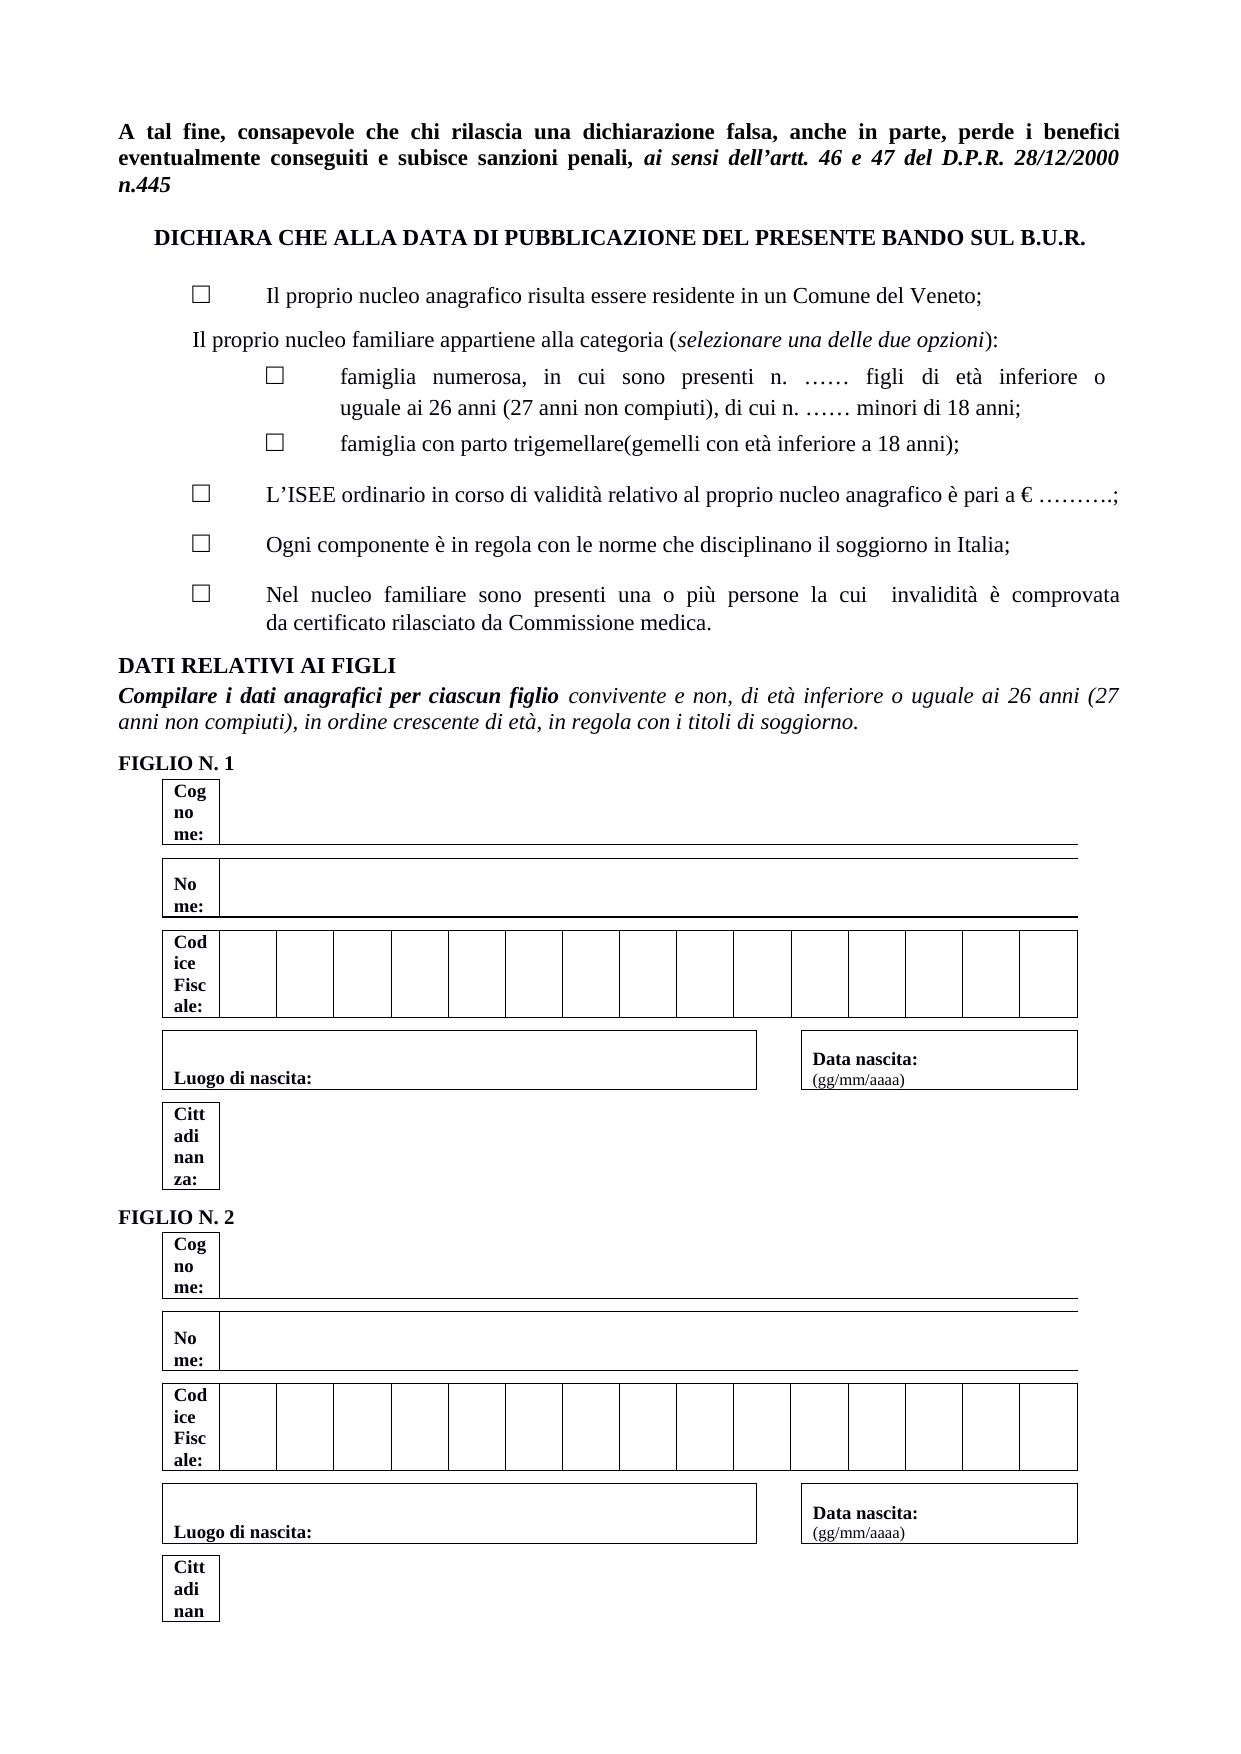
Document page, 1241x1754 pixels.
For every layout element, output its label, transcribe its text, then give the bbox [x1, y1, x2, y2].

table_cell [392, 1384, 448, 1470]
table_cell [1020, 931, 1077, 1017]
table_cell [163, 1299, 297, 1311]
table_cell [297, 918, 577, 929]
table_cell [620, 1384, 676, 1470]
table_cell [791, 1384, 848, 1470]
table_cell [1020, 1384, 1077, 1470]
table_header Cognome: [163, 1233, 219, 1298]
table_cell [277, 931, 333, 1017]
table_cell [849, 1384, 905, 1470]
table_cell [935, 1090, 1077, 1102]
table_cell [298, 1544, 577, 1555]
table_cell [906, 931, 962, 1017]
table_cell [506, 1384, 562, 1470]
text □ Ogni componente è in regola con le norme che disciplinano il soggiorno in Italia; [118, 525, 1122, 558]
table_cell [578, 1299, 936, 1311]
text FIGLIO N. 1 [118, 751, 1122, 775]
table_cell Data nascita: (gg/mm/aaaa) [802, 1031, 1077, 1089]
table_cell [936, 1471, 1077, 1483]
table_cell Cittadinanza: [163, 1103, 219, 1189]
table_cell [578, 1371, 936, 1383]
table_cell [577, 1018, 935, 1030]
text FIGLIO N. 2 [118, 1204, 1122, 1229]
table_cell Data nascita: (gg/mm/aaaa) [802, 1484, 1077, 1542]
text Il proprio nucleo familiare appartiene alla categoria (selezionare una delle due opzioni): [118, 327, 1122, 353]
table_cell [163, 1544, 297, 1555]
table_cell [577, 918, 935, 929]
table_cell [757, 1483, 801, 1542]
table_cell [163, 1018, 297, 1030]
text A tal fine, consapevole che chi rilascia una dichiarazione falsa, anche in parte, perde i benefici eventualmente conseguiti e subisce sanzioni penali, ai sensi dell’artt. 46 e 47 del D.P.R. 28/12/2000 n.445 [118, 118, 1122, 197]
table_cell [936, 1544, 1077, 1555]
text □ famiglia con parto trigemellare(gemelli con età inferiore a 18 anni); [236, 424, 1122, 458]
table_cell [392, 931, 448, 1017]
table_cell [449, 931, 505, 1017]
table_cell [220, 845, 277, 857]
table_cell [297, 1090, 577, 1102]
table_cell [935, 1018, 1077, 1030]
table_cell [936, 1299, 1077, 1311]
table_cell [578, 1471, 936, 1483]
table_cell [163, 1090, 297, 1102]
table_cell Codice Fiscale: [163, 931, 219, 1017]
table_header Cognome: [163, 780, 219, 844]
text Compilare i dati anagrafici per ciascun figlio convivente e non, di età inferiore o uguale ai 26 anni (27 anni non compiuti), in ordine crescente di età, in regola con i titoli di soggiorno. [118, 682, 1122, 734]
table_cell [620, 931, 676, 1017]
table_cell Luogo di nascita: [163, 1031, 756, 1089]
text DATI RELATIVI AI FIGLI [118, 652, 1122, 678]
table_cell [163, 1371, 297, 1383]
table_cell [936, 1371, 1077, 1383]
table_cell [578, 1543, 936, 1555]
table_cell [298, 1471, 577, 1483]
table_cell [220, 931, 276, 1017]
table_cell Nome: [163, 1312, 219, 1370]
table_cell [297, 1018, 577, 1030]
table_cell Nome: [163, 859, 219, 916]
table_cell Luogo di nascita: [163, 1484, 756, 1542]
table_cell [277, 845, 1077, 857]
table_cell [334, 1384, 391, 1470]
table_cell [757, 1030, 801, 1089]
table_cell [734, 931, 791, 1017]
table_cell [163, 918, 297, 929]
table_cell [277, 1384, 333, 1470]
table_cell [334, 931, 391, 1017]
table_cell [449, 1384, 505, 1470]
table_cell [849, 931, 905, 1017]
text □ Nel nucleo familiare sono presenti una o più persone la cui invalidità è comprovata da certificato rilasciato da Commissione medica. [118, 575, 1122, 635]
table_cell [220, 1384, 276, 1470]
table_cell [963, 931, 1019, 1017]
table_cell [677, 931, 733, 1017]
table_cell [935, 918, 1077, 929]
table_cell [906, 1384, 962, 1470]
table_cell Codice Fiscale: [163, 1384, 219, 1470]
table_cell Cittadinan [163, 1556, 219, 1621]
table_cell [577, 1089, 935, 1102]
table_cell [563, 1384, 619, 1470]
table_cell [506, 931, 562, 1017]
table_cell [163, 845, 219, 857]
text □ Il proprio nucleo anagrafico risulta essere residente in un Comune del Veneto; [118, 276, 1122, 310]
table_cell [734, 1384, 790, 1470]
text □ L’ISEE ordinario in corso di validità relativo al proprio nucleo anagrafico è pari a € ……….; [118, 475, 1122, 508]
table_cell [298, 1299, 577, 1311]
table_cell [792, 931, 848, 1017]
table_cell [163, 1471, 297, 1483]
table_cell [298, 1371, 577, 1383]
table_cell [677, 1384, 733, 1470]
text □ famiglia numerosa, in cui sono presenti n. …… figli di età inferiore o uguale ai 26 anni (27 anni non compiuti), di cui n. …… minori di 18 anni; [236, 357, 1122, 421]
table_cell [563, 931, 619, 1017]
table_cell [963, 1384, 1019, 1470]
text DICHIARA CHE ALLA DATA DI PUBBLICAZIONE DEL PRESENTE BANDO SUL B.U.R. [118, 223, 1122, 250]
